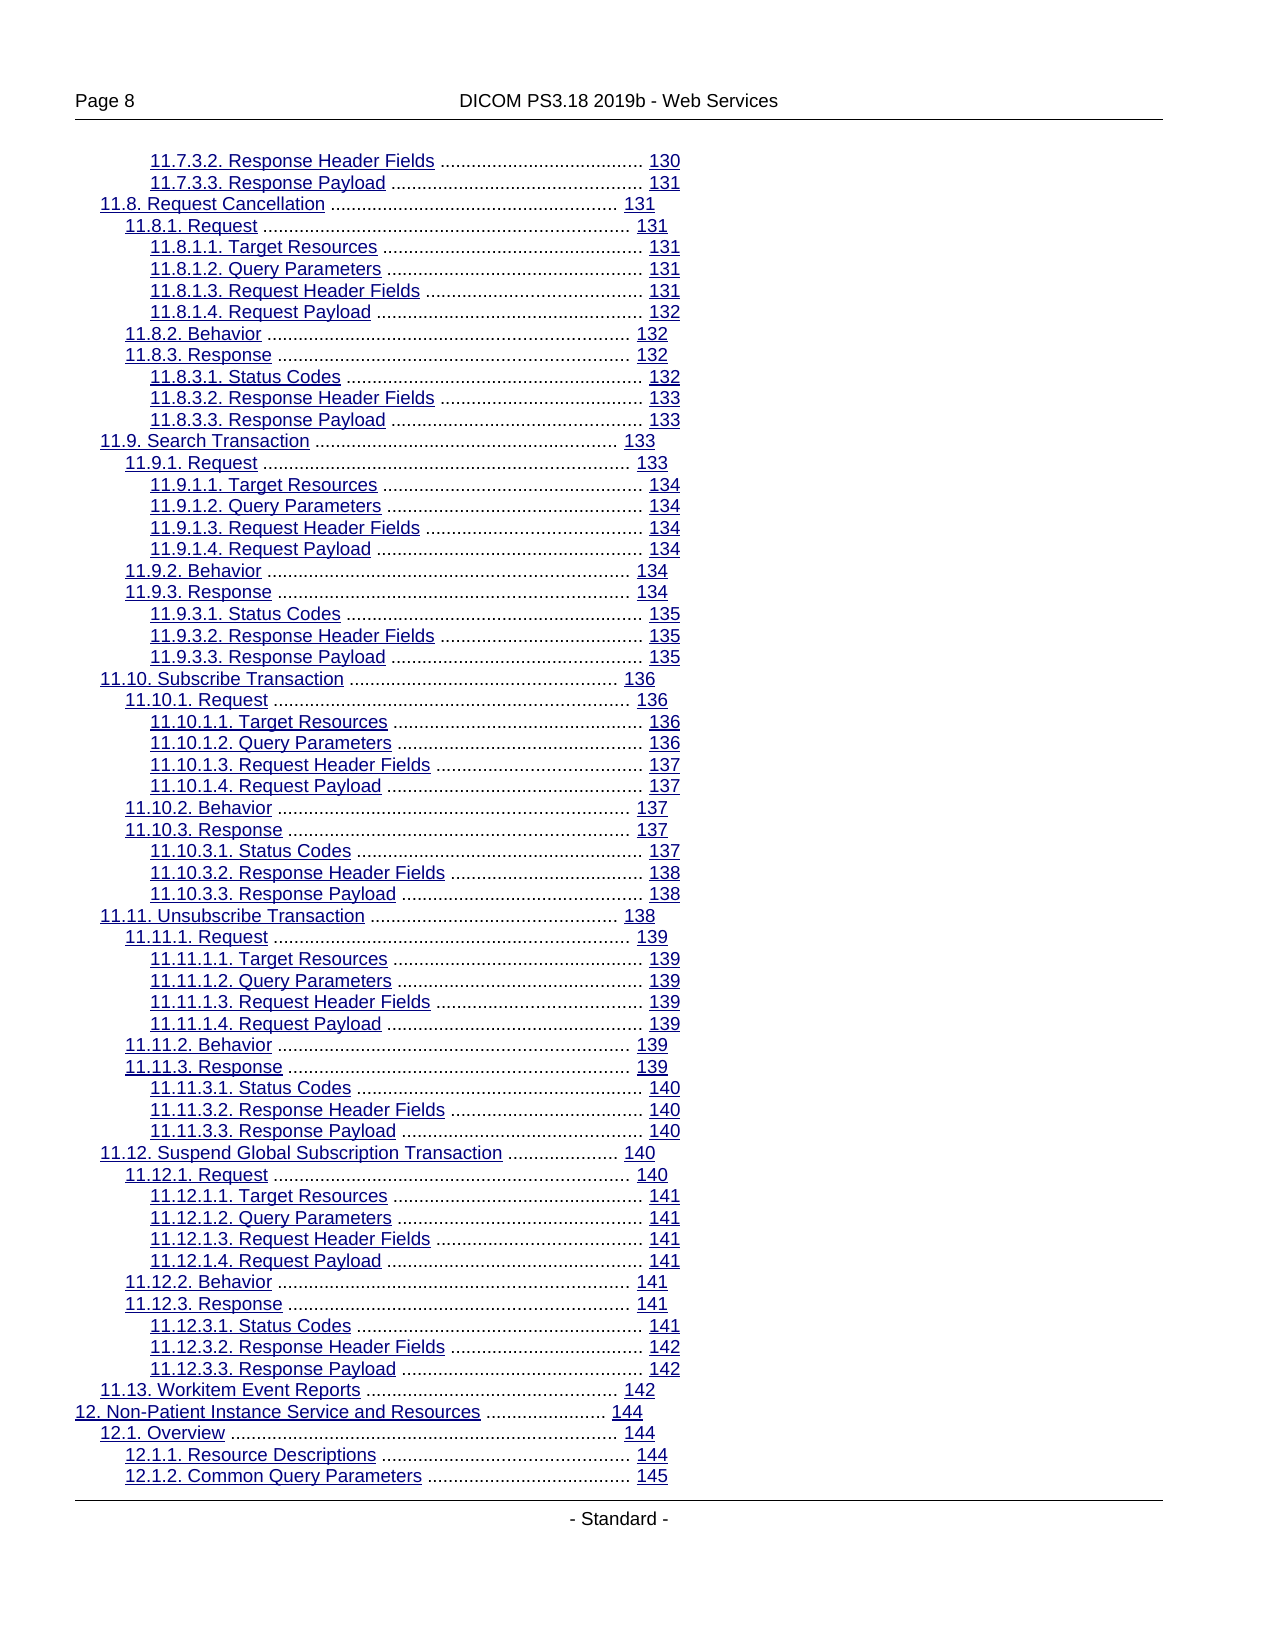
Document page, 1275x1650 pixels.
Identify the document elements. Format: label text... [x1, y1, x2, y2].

text 11.10.3.1. Status Codes 0 [150, 840, 1137, 862]
text 11.8.1.4. Request Payload 0 [150, 301, 1137, 322]
text 11.12.1.4. Request Payload 0 [150, 1250, 1137, 1271]
text 11.10. Subscribe Transaction 0 [100, 667, 1137, 689]
text 11.8.2. Behavior 0 [125, 322, 1137, 344]
text 11.8.3.2. Response Header Fields 0 [150, 387, 1137, 409]
text 11.12.1.2. Query Parameters 0 [150, 1207, 1137, 1228]
text 11.10.1.2. Query Parameters 0 [150, 732, 1137, 754]
text 11.10.1.1. Target Resources 0 [150, 711, 1137, 732]
text 12.1.1. Resource Descriptions 0 [125, 1444, 1137, 1465]
text 11.12. Suspend Global Subscription Transaction 0 [100, 1142, 1137, 1163]
text 11.9.1.4. Request Payload 0 [150, 538, 1137, 560]
text 11.9. Search Transaction 0 [100, 430, 1137, 452]
text 11.8.1. Request 0 [125, 215, 1137, 236]
text 11.9.1. Request 0 [125, 452, 1137, 473]
text 11.9.1.1. Target Resources 0 [150, 473, 1137, 495]
text 11.10.1. Request 0 [125, 689, 1137, 711]
text 11.12.1. Request 0 [125, 1163, 1137, 1185]
text 11.11.2. Behavior 0 [125, 1034, 1137, 1056]
text 11.8.1.2. Query Parameters 0 [150, 258, 1137, 279]
text 11.13. Workitem Event Reports 0 [100, 1379, 1137, 1401]
text 11.11.1.4. Request Payload 0 [150, 1012, 1137, 1034]
text 11.11.3.2. Response Header Fields 0 [150, 1099, 1137, 1120]
text 12.1. Overview 0 [100, 1422, 1137, 1444]
text 11.9.3.2. Response Header Fields 0 [150, 624, 1137, 646]
text 11.12.2. Behavior 0 [125, 1271, 1137, 1293]
text 11.7.3.2. Response Header Fields 0 [150, 150, 1137, 172]
text 11.11.1.3. Request Header Fields 0 [150, 991, 1137, 1012]
text 11.9.3. Response 0 [125, 581, 1137, 603]
text 11.8.3.3. Response Payload 0 [150, 409, 1137, 430]
text 11.12.3.3. Response Payload 0 [150, 1357, 1137, 1379]
text 11.12.1.3. Request Header Fields 0 [150, 1228, 1137, 1250]
text 11.12.1.1. Target Resources 0 [150, 1185, 1137, 1207]
text 11.10.3. Response 0 [125, 818, 1137, 840]
text 11.10.1.3. Request Header Fields 0 [150, 754, 1137, 775]
text 11.7.3.3. Response Payload 0 [150, 172, 1137, 193]
text 11.8.1.1. Target Resources 0 [150, 236, 1137, 258]
text 11.9.3.3. Response Payload 0 [150, 646, 1137, 667]
text 11.12.3.1. Status Codes 0 [150, 1314, 1137, 1336]
text 11.11.3.3. Response Payload 0 [150, 1120, 1137, 1142]
text 11.11. Unsubscribe Transaction 0 [100, 905, 1137, 926]
text 11.10.3.2. Response Header Fields 0 [150, 862, 1137, 883]
text 11.11.3. Response 0 [125, 1056, 1137, 1077]
text 11.8.1.3. Request Header Fields 0 [150, 279, 1137, 301]
text 11.9.1.2. Query Parameters 0 [150, 495, 1137, 517]
text 11.10.3.3. Response Payload 0 [150, 883, 1137, 905]
text 11.9.2. Behavior 0 [125, 560, 1137, 581]
text 11.9.1.3. Request Header Fields 0 [150, 517, 1137, 538]
text 11.11.1.1. Target Resources 0 [150, 948, 1137, 969]
text 11.11.1. Request 0 [125, 926, 1137, 948]
text 12. Non-Patient Instance Service and Resources 0 [75, 1401, 1137, 1422]
text 11.10.2. Behavior 0 [125, 797, 1137, 818]
text 11.11.1.2. Query Parameters 0 [150, 969, 1137, 991]
text 11.8.3.1. Status Codes 0 [150, 366, 1137, 387]
text 11.10.1.4. Request Payload 0 [150, 775, 1137, 797]
text 11.9.3.1. Status Codes 0 [150, 603, 1137, 624]
text 11.8.3. Response 0 [125, 344, 1137, 366]
text 12.1.2. Common Query Parameters 0 [125, 1465, 1137, 1487]
text 11.12.3. Response 0 [125, 1293, 1137, 1314]
text 11.8. Request Cancellation 0 [100, 193, 1137, 215]
text 11.12.3.2. Response Header Fields 0 [150, 1336, 1137, 1357]
text 11.11.3.1. Status Codes 0 [150, 1077, 1137, 1099]
